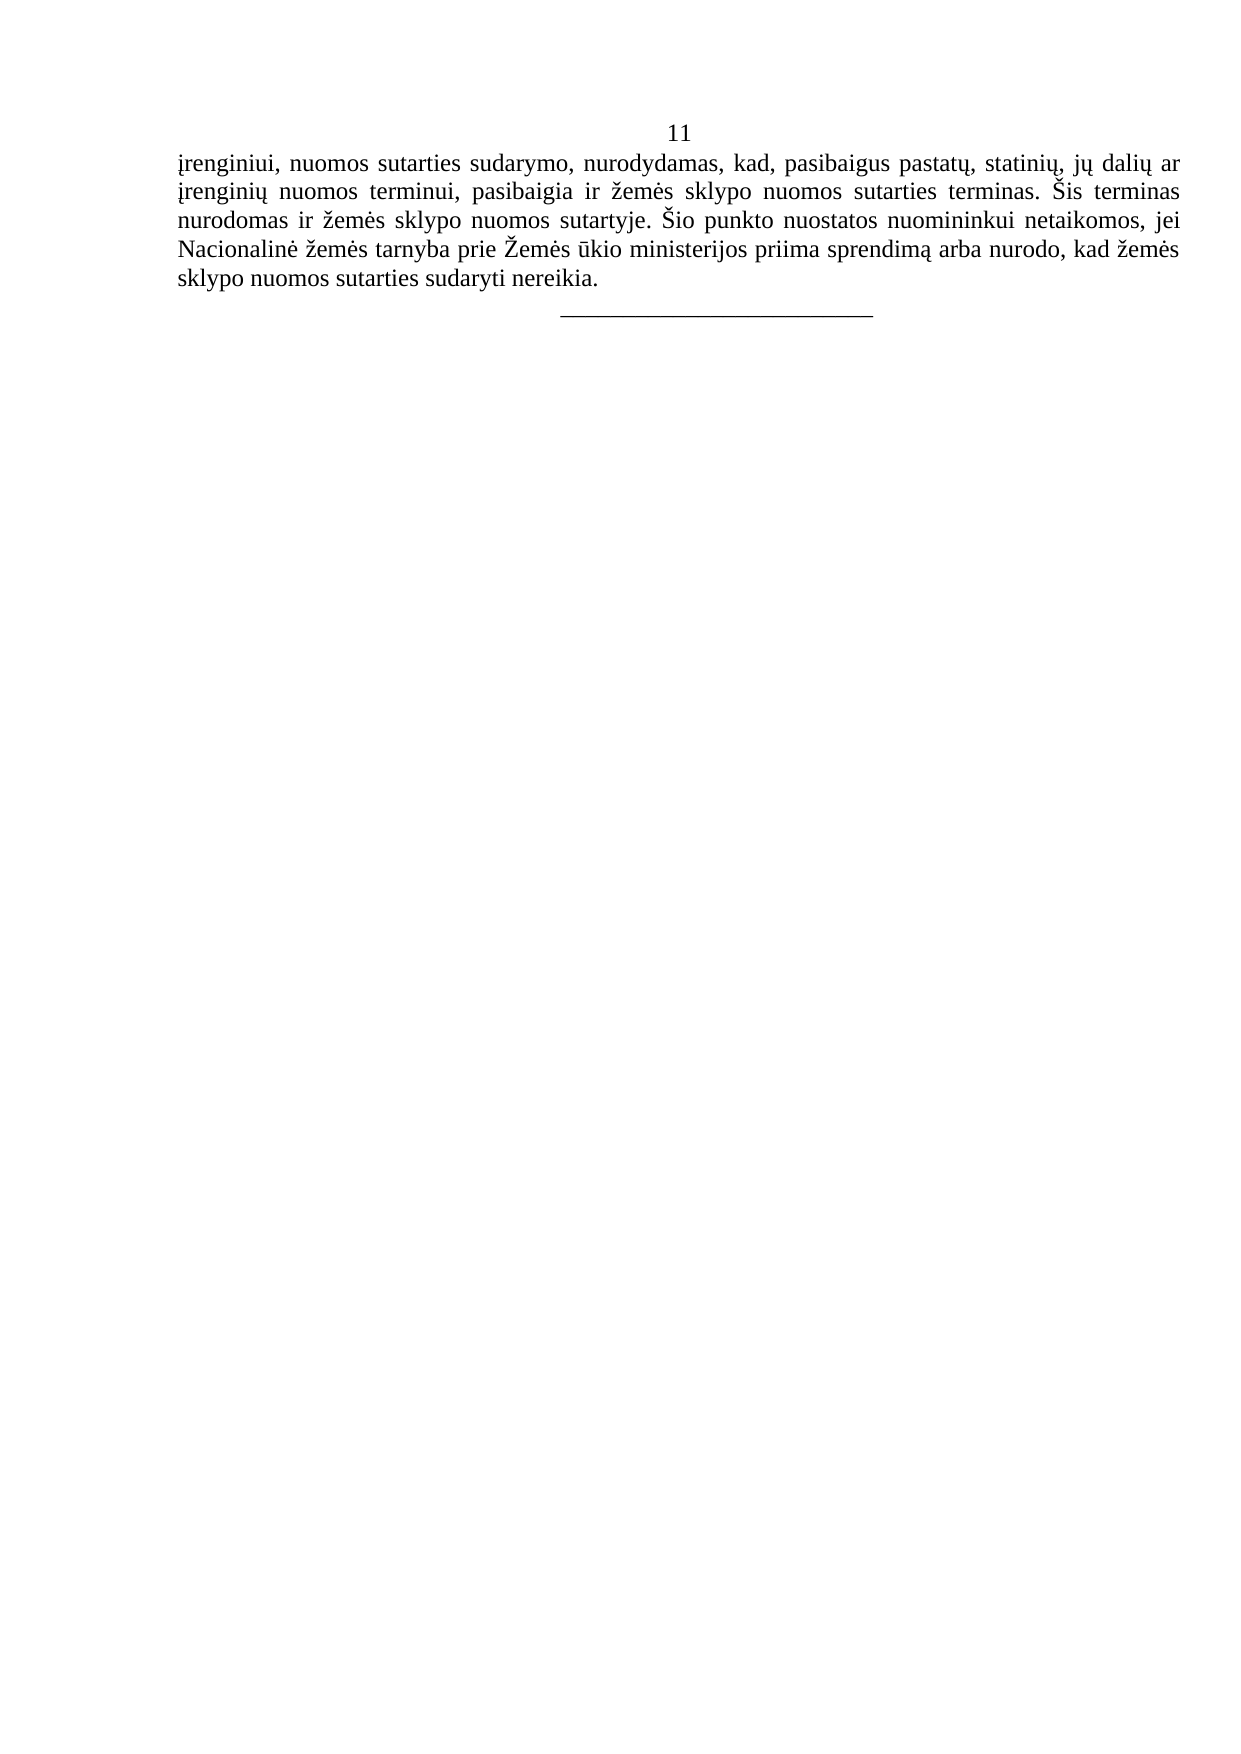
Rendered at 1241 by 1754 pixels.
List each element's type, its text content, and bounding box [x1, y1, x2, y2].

text įrenginiui, nuomos sutarties sudarymo, nurodydamas, kad, pasibaigus pastatų, statinių, jų dalių ar įrenginių nuomos terminui, pasibaigia ir žemės sklypo nuomos sutarties terminas. Šis terminas nurodomas ir žemės sklypo nuomos sutartyje. Šio punkto nuostatos nuomininkui netaikomos, jei Nacionalinė žemės tarnyba prie Žemės ūkio ministerijos priima sprendimą arba nurodo, kad žemės sklypo nuomos sutarties sudaryti nereikia. [177, 148, 1181, 291]
text _________________________ [177, 291, 1181, 320]
